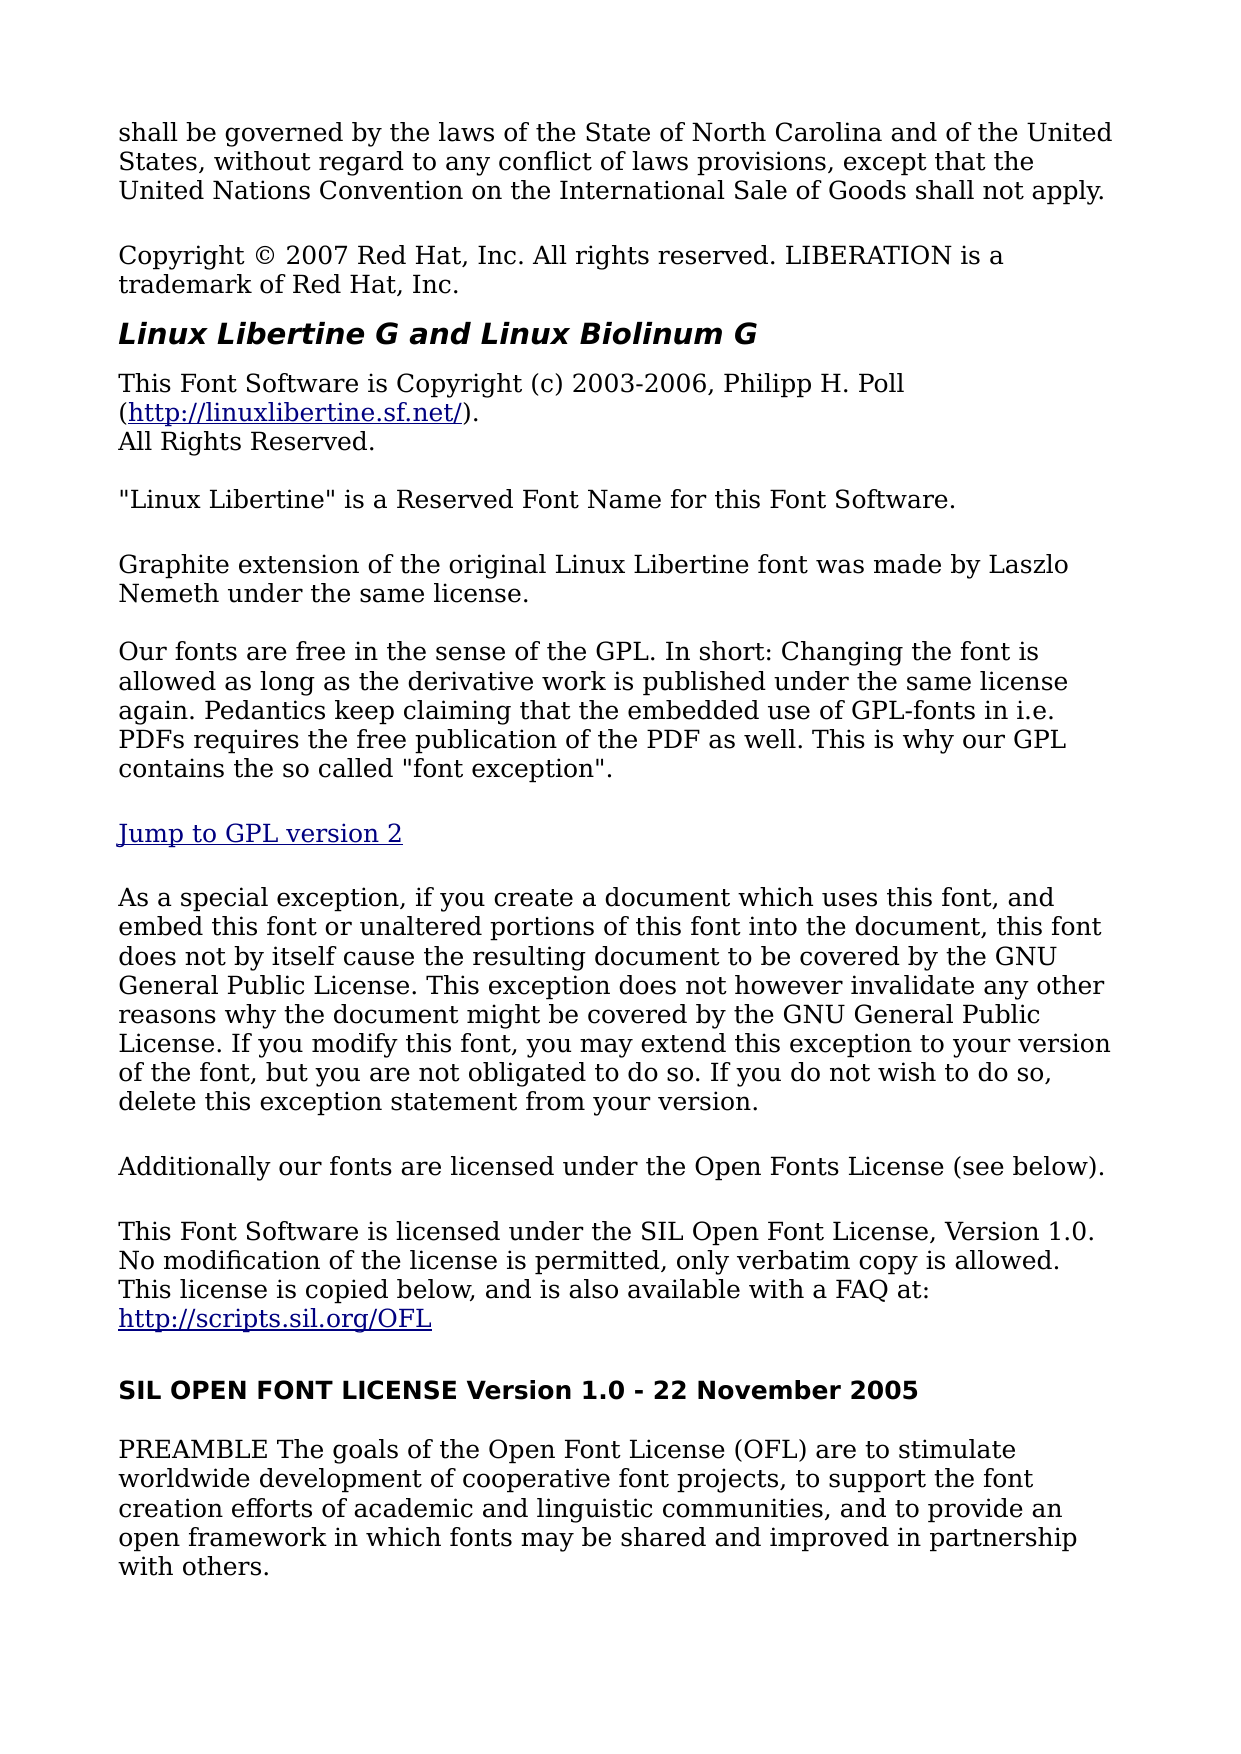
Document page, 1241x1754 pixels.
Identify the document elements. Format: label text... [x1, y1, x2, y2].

subtitle Linux Libertine G and Linux Biolinum G [118, 317, 1122, 351]
text Copyright © 2007 Red Hat, Inc. All rights reserved. LIBERATION is a trademark of Red Hat, Inc. [118, 241, 1122, 299]
text This Font Software is Copyright (c) 2003-2006, Philipp H. Poll (http://linuxlibertine.sf.net/). All Rights Reserved. "Linux Libertine" is a Reserved Font Name for this Font Software. [118, 369, 1122, 514]
text shall be governed by the laws of the State of North Carolina and of the United States, without regard to any conflict of laws provisions, except that the United Nations Convention on the International Sale of Goods shall not apply. [118, 118, 1122, 206]
text Additionally our fonts are licensed under the Open Fonts License (see below). [118, 1152, 1122, 1181]
text This Font Software is licensed under the SIL Open Font License, Version 1.0. No modification of the license is permitted, only verbatim copy is allowed. This license is copied below, and is also available with a FAQ at: http://scripts.sil.org/OFL [118, 1217, 1122, 1333]
text PREAMBLE The goals of the Open Font License (OFL) are to stimulate worldwide development of cooperative font projects, to support the font creation efforts of academic and linguistic communities, and to provide an open framework in which fonts may be shared and improved in partnership with others. [118, 1435, 1122, 1581]
text Jump to GPL version 2 [118, 819, 1122, 848]
subtitle SIL OPEN FONT LICENSE Version 1.0 - 22 November 2005 [118, 1376, 1122, 1405]
text As a special exception, if you create a document which uses this font, and embed this font or unaltered portions of this font into the document, this font does not by itself cause the resulting document to be covered by the GNU General Public License. This exception does not however invalidate any other reasons why the document might be covered by the GNU General Public License. If you modify this font, you may extend this exception to your version of the font, but you are not obligated to do so. If you do not wish to do so, delete this exception statement from your version. [118, 883, 1122, 1117]
text Graphite extension of the original Linux Libertine font was made by Laszlo Nemeth under the same license. Our fonts are free in the sense of the GPL. In short: Changing the font is allowed as long as the derivative work is published under the same license again. Pedantics keep claiming that the embedded use of GPL-fonts in i.e. PDFs requires the free publication of the PDF as well. This is why our GPL contains the so called "font exception". [118, 550, 1122, 783]
